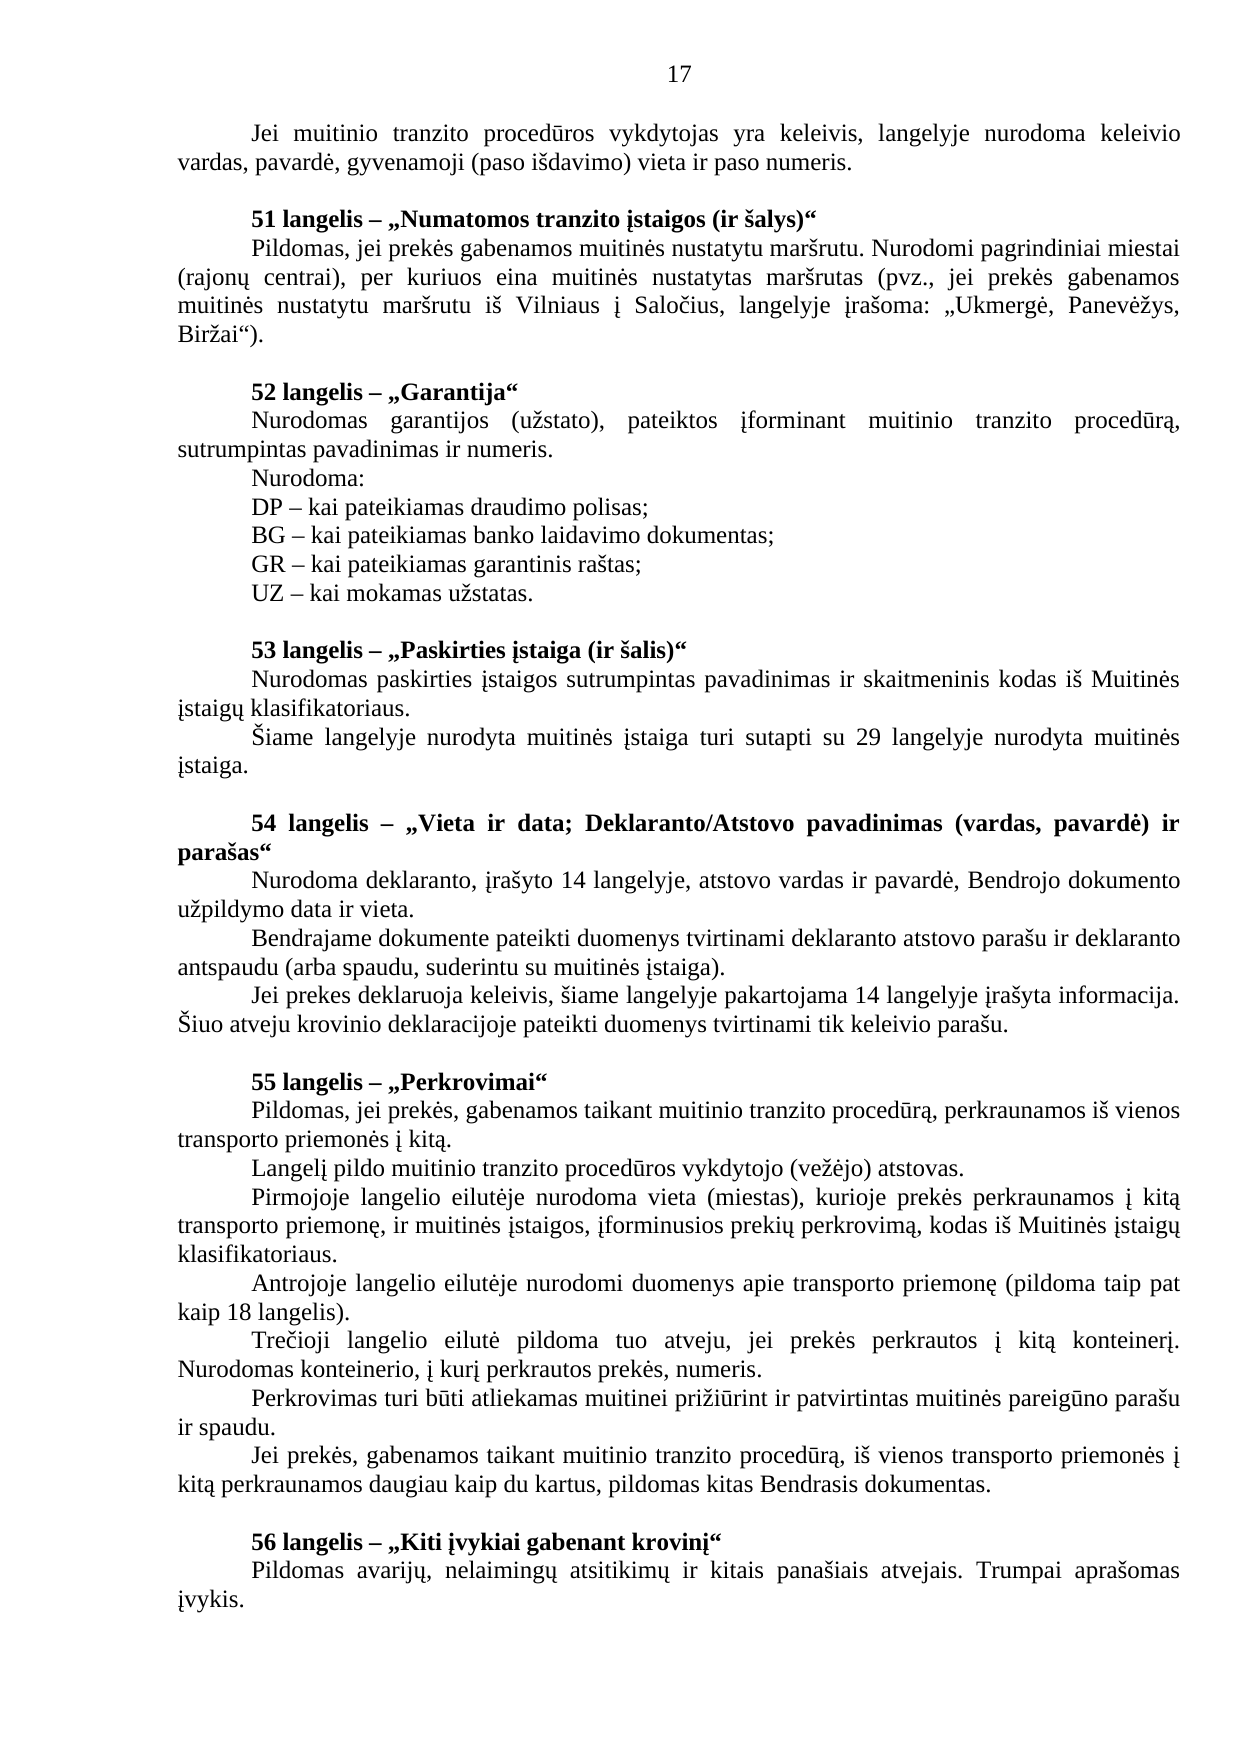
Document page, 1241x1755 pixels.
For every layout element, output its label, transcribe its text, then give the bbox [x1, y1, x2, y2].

text 55 langelis – „Perkrovimai“ [177, 1067, 1181, 1096]
text Nurodomas garantijos (užstato), pateiktos įforminant muitinio tranzito procedūrą, sutrumpintas pavadinimas ir numeris. [177, 406, 1181, 463]
text 54 langelis – „Vieta ir data; Deklaranto/Atstovo pavadinimas (vardas, pavardė) ir parašas“ [177, 808, 1181, 866]
text Pildomas, jei prekės, gabenamos taikant muitinio tranzito procedūrą, perkraunamos iš vienos transporto priemonės į kitą. [177, 1096, 1181, 1153]
text Bendrajame dokumente pateikti duomenys tvirtinami deklaranto atstovo parašu ir deklaranto antspaudu (arba spaudu, suderintu su muitinės įstaiga). [177, 923, 1181, 981]
text Pildomas, jei prekės gabenamos muitinės nustatytu maršrutu. Nurodomi pagrindiniai miestai (rajonų centrai), per kuriuos eina muitinės nustatytas maršrutas (pvz., jei prekės gabenamos muitinės nustatytu maršrutu iš Vilniaus į Saločius, langelyje įrašoma: „Ukmergė, Panevėžys, Biržai“). [177, 233, 1181, 348]
text Perkrovimas turi būti atliekamas muitinei prižiūrint ir patvirtintas muitinės pareigūno parašu ir spaudu. [177, 1383, 1181, 1441]
text DP – kai pateikiamas draudimo polisas; [177, 492, 1181, 521]
text Jei prekės, gabenamos taikant muitinio tranzito procedūrą, iš vienos transporto priemonės į kitą perkraunamos daugiau kaip du kartus, pildomas kitas Bendrasis dokumentas. [177, 1441, 1181, 1498]
text GR – kai pateikiamas garantinis raštas; [177, 549, 1181, 578]
text Pildomas avarijų, nelaimingų atsitikimų ir kitais panašiais atvejais. Trumpai aprašomas įvykis. [177, 1556, 1181, 1613]
text Antrojoje langelio eilutėje nurodomi duomenys apie transporto priemonę (pildoma taip pat kaip 18 langelis). [177, 1268, 1181, 1326]
text Jei muitinio tranzito procedūros vykdytojas yra keleivis, langelyje nurodoma keleivio vardas, pavardė, gyvenamoji (paso išdavimo) vieta ir paso numeris. [177, 118, 1181, 176]
text 52 langelis – „Garantija“ [177, 377, 1181, 406]
text 51 langelis – „Numatomos tranzito įstaigos (ir šalys)“ [177, 204, 1181, 233]
text UZ – kai mokamas užstatas. [177, 578, 1181, 607]
text Jei prekes deklaruoja keleivis, šiame langelyje pakartojama 14 langelyje įrašyta informacija. Šiuo atveju krovinio deklaracijoje pateikti duomenys tvirtinami tik keleivio parašu. [177, 981, 1181, 1038]
text Langelį pildo muitinio tranzito procedūros vykdytojo (vežėjo) atstovas. [177, 1153, 1181, 1182]
text Trečioji langelio eilutė pildoma tuo atveju, jei prekės perkrautos į kitą konteinerį. Nurodomas konteinerio, į kurį perkrautos prekės, numeris. [177, 1326, 1181, 1383]
text Nurodoma deklaranto, įrašyto 14 langelyje, atstovo vardas ir pavardė, Bendrojo dokumento užpildymo data ir vieta. [177, 866, 1181, 923]
text BG – kai pateikiamas banko laidavimo dokumentas; [177, 521, 1181, 549]
text Šiame langelyje nurodyta muitinės įstaiga turi sutapti su 29 langelyje nurodyta muitinės įstaiga. [177, 722, 1181, 779]
text 53 langelis – „Paskirties įstaiga (ir šalis)“ [177, 636, 1181, 664]
text 56 langelis – „Kiti įvykiai gabenant krovinį“ [177, 1527, 1181, 1556]
text Nurodoma: [177, 463, 1181, 492]
text Pirmojoje langelio eilutėje nurodoma vieta (miestas), kurioje prekės perkraunamos į kitą transporto priemonę, ir muitinės įstaigos, įforminusios prekių perkrovimą, kodas iš Muitinės įstaigų klasifikatoriaus. [177, 1182, 1181, 1268]
text Nurodomas paskirties įstaigos sutrumpintas pavadinimas ir skaitmeninis kodas iš Muitinės įstaigų klasifikatoriaus. [177, 664, 1181, 722]
